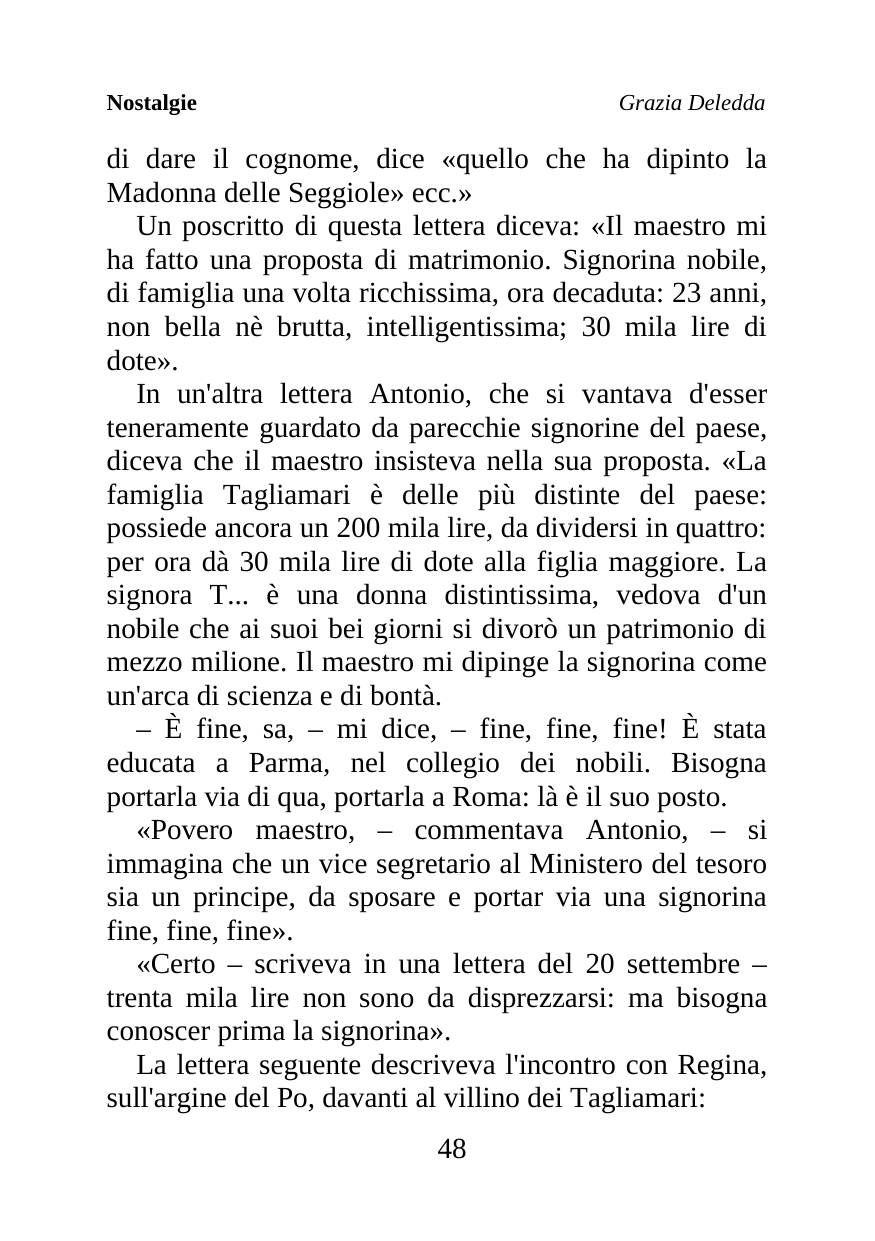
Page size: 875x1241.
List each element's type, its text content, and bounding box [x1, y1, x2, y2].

text – È fine, sa, – mi dice, – fine, fine, fine! È stata educata a Parma, nel collegio dei nobili. Bisogna portarla via di qua, portarla a Roma: là è il suo posto. [106, 712, 768, 812]
text «Povero maestro, – commentava Antonio, – si immagina che un vice segretario al Ministero del tesoro sia un principe, da sposare e portar via una signorina fine, fine, fine». [106, 812, 768, 946]
text «Certo – scriveva in una lettera del 20 settembre – trenta mila lire non sono da disprezzarsi: ma bisogna conoscer prima la signorina». [106, 946, 768, 1047]
text Un poscritto di questa lettera diceva: «Il maestro mi ha fatto una proposta di matrimonio. Signorina nobile, di famiglia una volta ricchissima, ora decaduta: 23 anni, non bella nè brutta, intelligentissima; 30 mila lire di dote». [106, 208, 768, 376]
text di dare il cognome, dice «quello che ha dipinto la Madonna delle Seggiole» ecc.» [106, 141, 768, 208]
text In un'altra lettera Antonio, che si vantava d'esser teneramente guardato da parecchie signorine del paese, diceva che il maestro insisteva nella sua proposta. «La famiglia Tagliamari è delle più distinte del paese: possiede ancora un 200 mila lire, da dividersi in quattro: per ora dà 30 mila lire di dote alla figlia maggiore. La signora T... è una donna distintissima, vedova d'un nobile che ai suoi bei giorni si divorò un patrimonio di mezzo milione. Il maestro mi dipinge la signorina come un'arca di scienza e di bontà. [106, 376, 768, 712]
text La lettera seguente descriveva l'incontro con Regina, sull'argine del Po, davanti al villino dei Tagliamari: [106, 1047, 768, 1114]
